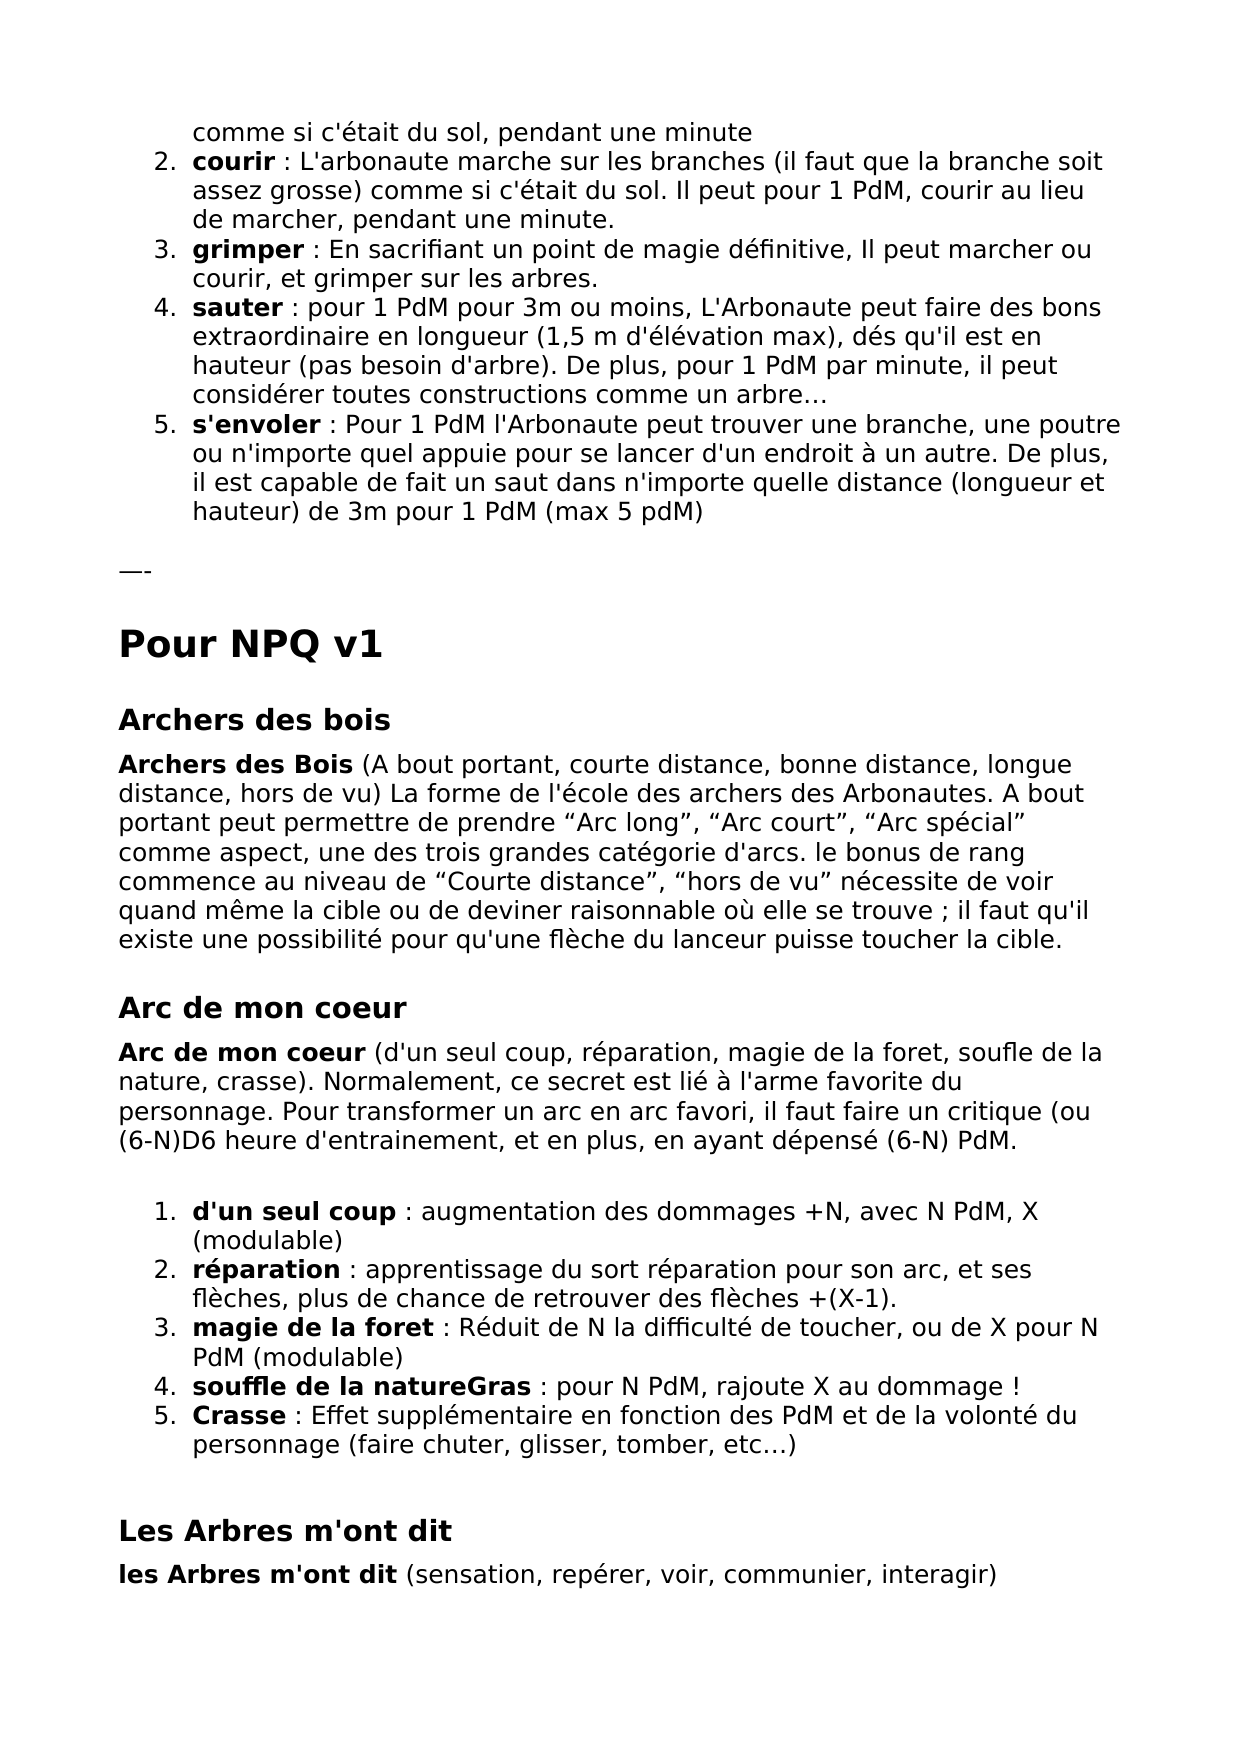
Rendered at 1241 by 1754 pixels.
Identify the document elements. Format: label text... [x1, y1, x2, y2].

list souffle de la natureGras : pour N PdM, rajoute X au dommage ! [177, 1372, 1122, 1401]
list réparation : apprentissage du sort réparation pour son arc, et ses flèches, plus de chance de retrouver des flèches +(X-1). [177, 1255, 1122, 1314]
text les Arbres m'ont dit (sensation, repérer, voir, communier, interagir) [118, 1560, 1122, 1589]
subtitle Archers des bois [118, 704, 1122, 738]
subtitle Arc de mon coeur [118, 992, 1122, 1026]
text Arc de mon coeur (d'un seul coup, réparation, magie de la foret, soufle de la nature, crasse). Normalement, ce secret est lié à l'arme favorite du personnage. Pour transformer un arc en arc favori, il faut faire un critique (ou (6-N)D6 heure d'entrainement, et en plus, en ayant dépensé (6-N) PdM. [118, 1038, 1122, 1155]
text Archers des Bois (A bout portant, courte distance, bonne distance, longue distance, hors de vu) La forme de l'école des archers des Arbonautes. A bout portant peut permettre de prendre “Arc long”, “Arc court”, “Arc spécial” comme aspect, une des trois grandes catégorie d'arcs. le bonus de rang commence au niveau de “Courte distance”, “hors de vu” nécessite de voir quand même la cible ou de deviner raisonnable où elle se trouve ; il faut qu'il existe une possibilité pour qu'une flèche du lanceur puisse toucher la cible. [118, 750, 1122, 954]
list comme si c'était du sol, pendant une minute [177, 118, 1122, 147]
list sauter : pour 1 PdM pour 3m ou moins, L'Arbonaute peut faire des bons extraordinaire en longueur (1,5 m d'élévation max), dés qu'il est en hauteur (pas besoin d'arbre). De plus, pour 1 PdM par minute, il peut considérer toutes constructions comme un arbre… [177, 293, 1122, 410]
list grimper : En sacrifiant un point de magie définitive, Il peut marcher ou courir, et grimper sur les arbres. [177, 235, 1122, 293]
list d'un seul coup : augmentation des dommages +N, avec N PdM, X (modulable) [177, 1197, 1122, 1255]
list magie de la foret : Réduit de N la difficulté de toucher, ou de X pour N PdM (modulable) [177, 1314, 1122, 1372]
subtitle Pour NPQ v1 [118, 623, 1122, 666]
list courir : L'arbonaute marche sur les branches (il faut que la branche soit assez grosse) comme si c'était du sol. Il peut pour 1 PdM, courir au lieu de marcher, pendant une minute. [177, 147, 1122, 235]
text —- [118, 556, 1122, 585]
list s'envoler : Pour 1 PdM l'Arbonaute peut trouver une branche, une poutre ou n'importe quel appuie pour se lancer d'un endroit à un autre. De plus, il est capable de fait un saut dans n'importe quelle distance (longueur et hauteur) de 3m pour 1 PdM (max 5 pdM) [177, 410, 1122, 526]
subtitle Les Arbres m'ont dit [118, 1514, 1122, 1548]
list Crasse : Effet supplémentaire en fonction des PdM et de la volonté du personnage (faire chuter, glisser, tomber, etc…) [177, 1401, 1122, 1459]
